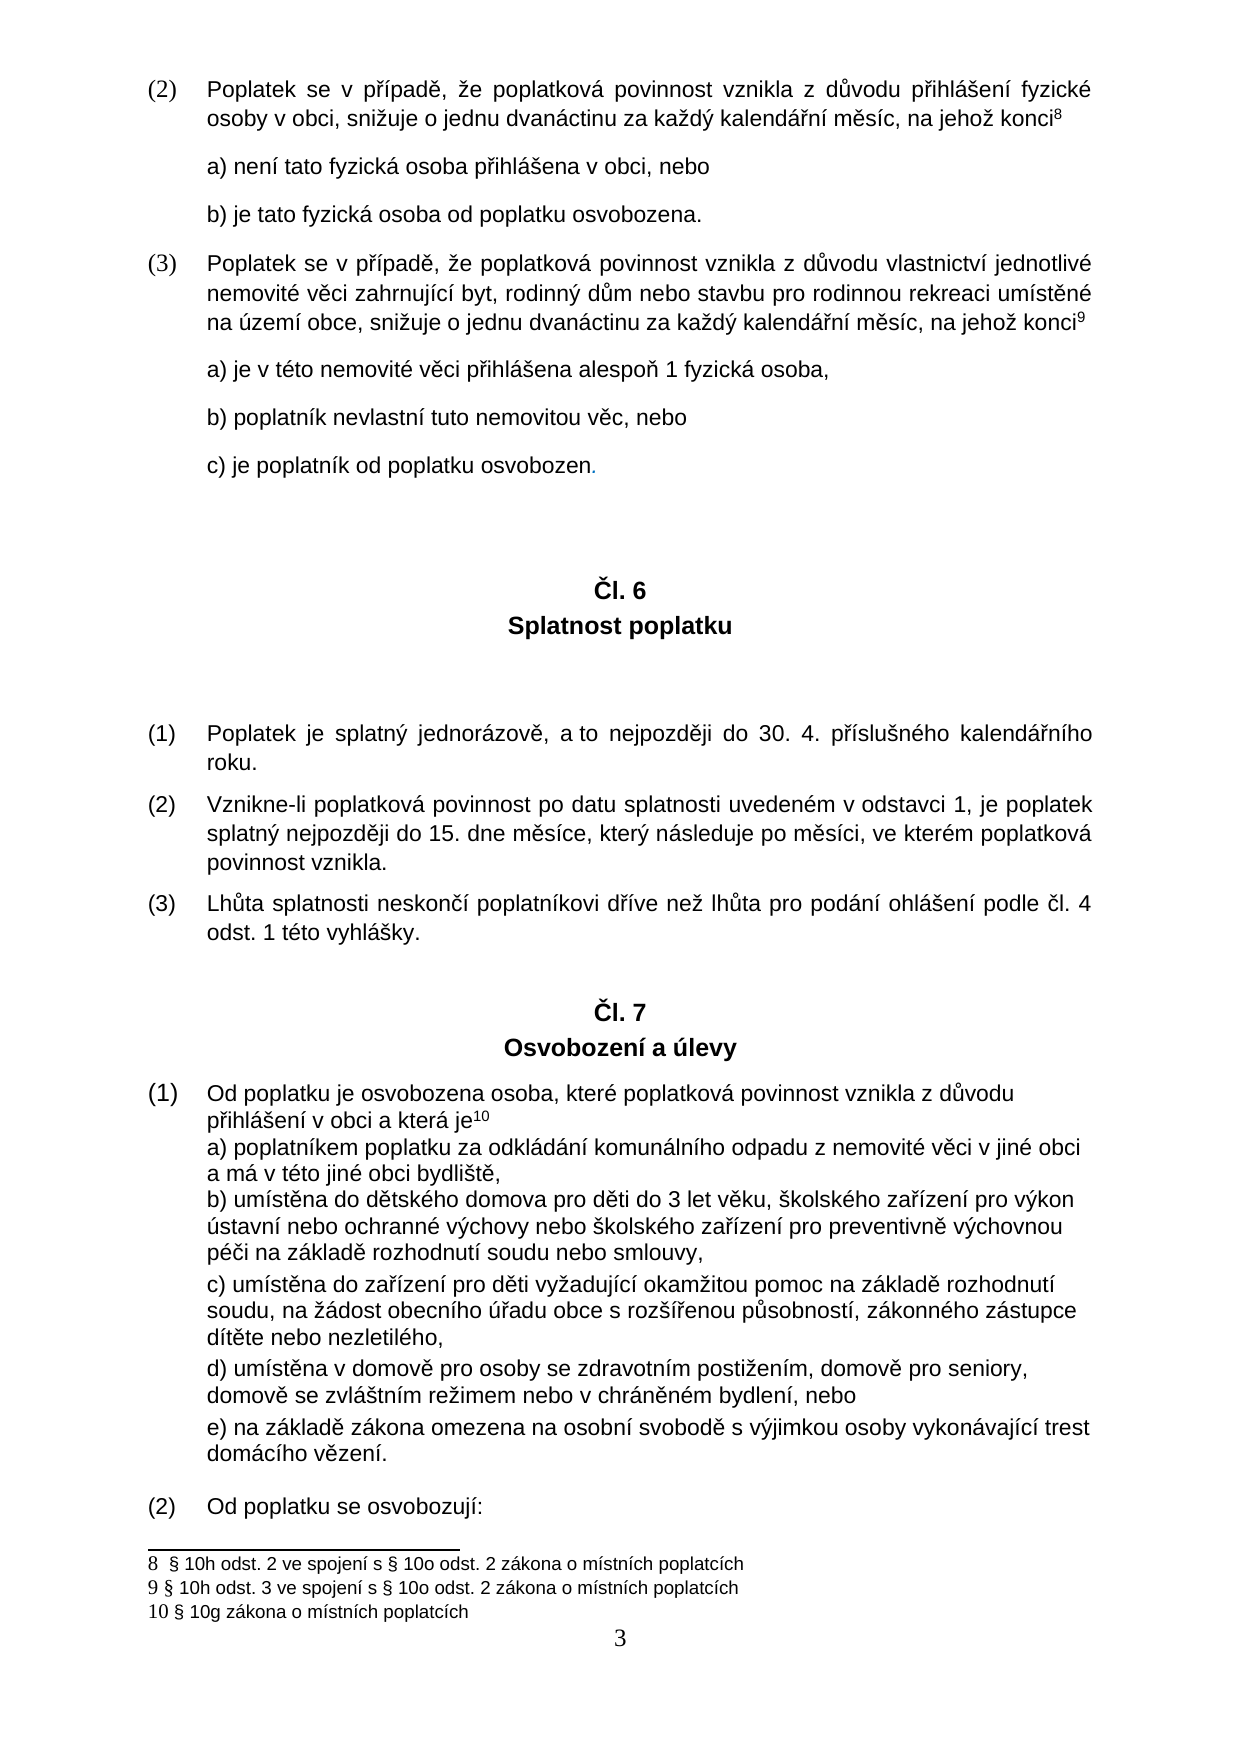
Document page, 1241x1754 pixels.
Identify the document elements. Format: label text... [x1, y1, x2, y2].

list Vznikne-li poplatková povinnost po datu splatnosti uvedeném v odstavci 1, je poplatek splatný nejpozději do 15. dne měsíce, který následuje po měsíci, ve kterém poplatková povinnost vznikla. [148, 791, 1093, 875]
text Čl. 6 [148, 576, 1093, 604]
text a) není tato fyzická osoba přihlášena v obci, nebo [207, 153, 1093, 179]
text d) umístěna v domově pro osoby se zdravotním postižením, domově pro seniory, domově se zvláštním režimem nebo v chráněném bydlení, nebo [207, 1355, 1093, 1408]
list Od poplatku je osvobozena osoba, které poplatková povinnost vznikla z důvodu přihlášení v obci a která je [148, 1078, 1093, 1133]
list Poplatek se v případě, že poplatková povinnost vznikla z důvodu přihlášení fyzické osoby v obci, snižuje o jednu dvanáctinu za každý kalendářní měsíc, na jehož konci [148, 74, 1093, 131]
text Splatnost poplatku [148, 611, 1093, 639]
list § 10g zákona o místních poplatcích [148, 1599, 1093, 1623]
text Osvobození a úlevy [148, 1033, 1093, 1062]
list § 10h odst. 2 ve spojení s § 10o odst. 2 zákona o místních poplatcích [148, 1551, 1093, 1574]
list Od poplatku se osvobozují: [148, 1493, 1093, 1519]
text c) umístěna do zařízení pro děti vyžadující okamžitou pomoc na základě rozhodnutí soudu, na žádost obecního úřadu obce s rozšířenou působností, zákonného zástupce dítěte nebo nezletilého, [207, 1271, 1093, 1350]
list § 10h odst. 3 ve spojení s § 10o odst. 2 zákona o místních poplatcích [148, 1574, 1093, 1599]
text b) umístěna do dětského domova pro děti do 3 let věku, školského zařízení pro výkon ústavní nebo ochranné výchovy nebo školského zařízení pro preventivně výchovnou péči na základě rozhodnutí soudu nebo smlouvy, [207, 1186, 1093, 1265]
text c) je poplatník od poplatku osvobozen. [207, 452, 1093, 478]
text b) je tato fyzická osoba od poplatku osvobozena. [207, 201, 1093, 227]
list Lhůta splatnosti neskončí poplatníkovi dříve než lhůta pro podání ohlášení podle čl. 4 odst. 1 této vyhlášky. [148, 890, 1093, 945]
text b) poplatník nevlastní tuto nemovitou věc, nebo [207, 404, 1093, 430]
list Poplatek se v případě, že poplatková povinnost vznikla z důvodu vlastnictví jednotlivé nemovité věci zahrnující byt, rodinný dům nebo stavbu pro rodinnou rekreaci umístěné na území obce, snižuje o jednu dvanáctinu za každý kalendářní měsíc, na jehož konci [148, 248, 1093, 335]
list Poplatek je splatný jednorázově, a to nejpozději do 30. 4. příslušného kalendářního roku. [148, 720, 1093, 776]
text e) na základě zákona omezena na osobní svobodě s výjimkou osoby vykonávající trest domácího vězení. [207, 1414, 1093, 1466]
text a) poplatníkem poplatku za odkládání komunálního odpadu z nemovité věci v jiné obci a má v této jiné obci bydliště, [207, 1133, 1093, 1186]
text Čl. 7 [148, 998, 1093, 1027]
text a) je v této nemovité věci přihlášena alespoň 1 fyzická osoba, [207, 356, 1093, 383]
